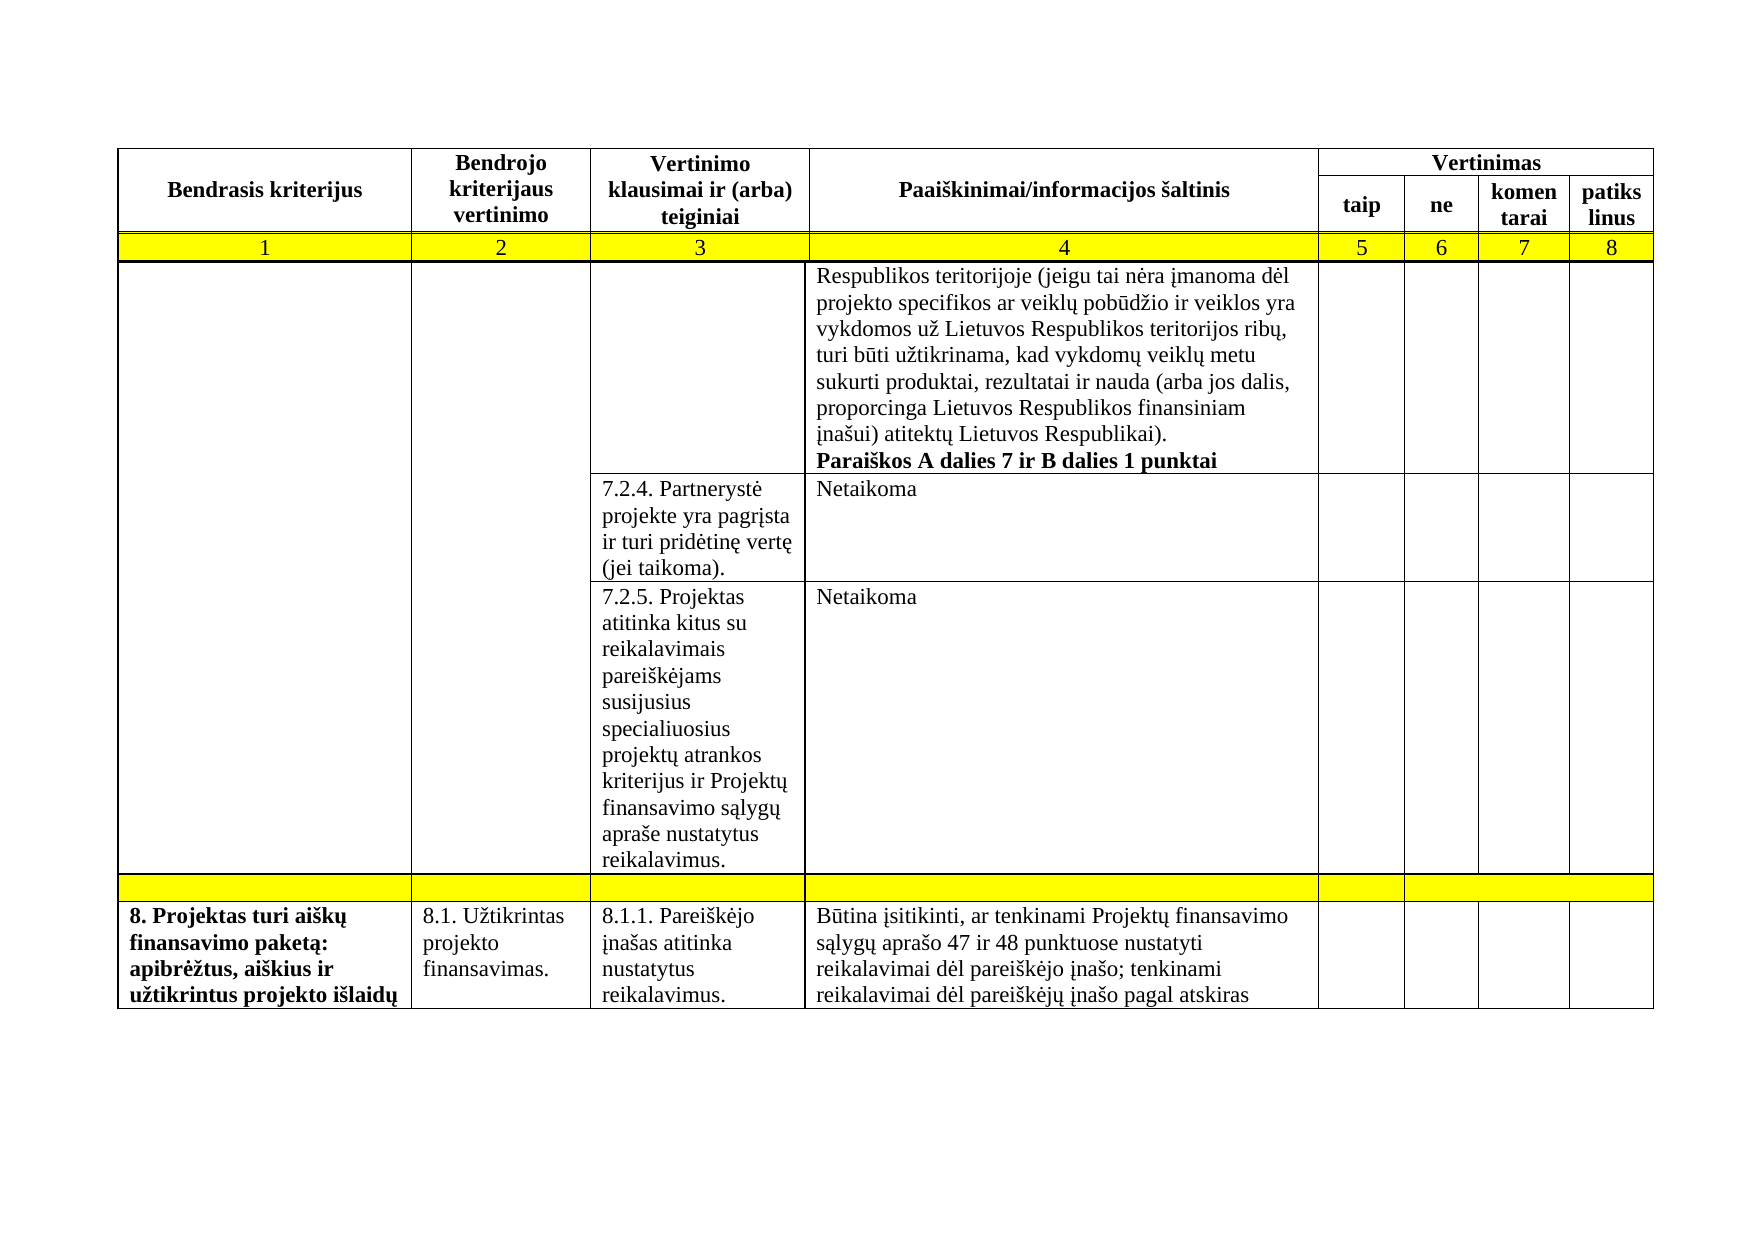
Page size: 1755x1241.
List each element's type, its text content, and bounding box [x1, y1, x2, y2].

table_cell [1479, 902, 1569, 1008]
table_cell 8.1.1. Pareiškėjo įnašas atitinka nustatytus reikalavimus. [591, 902, 804, 1008]
table_header Bendrasis kriterijus [119, 149, 411, 231]
table_cell [1479, 474, 1569, 581]
table_cell Netaikoma [806, 582, 1318, 873]
table_header Bendrojo kriterijaus vertinimo aspektai [412, 149, 590, 231]
table_cell [119, 263, 411, 873]
table_cell ne [1405, 176, 1478, 231]
table_cell [1319, 875, 1404, 901]
table_cell [1405, 263, 1478, 473]
table_cell [1405, 582, 1478, 873]
table_cell [591, 875, 804, 901]
table_cell [1570, 582, 1653, 873]
table_cell 8. Projektas turi aiškų finansavimo paketą: apibrėžtus, aiškius ir užtikrintus projekto išlaidų [119, 902, 411, 1008]
table_cell [1479, 582, 1569, 873]
table_cell [1405, 474, 1478, 581]
table_cell [1479, 263, 1569, 473]
table_header Vertinimas [1319, 149, 1653, 175]
table_cell komentarai [1479, 176, 1569, 231]
table_cell [412, 263, 590, 873]
table_cell [1319, 902, 1404, 1008]
table_cell 3 [591, 234, 809, 260]
table_cell [1405, 902, 1478, 1008]
table_cell 6 [1405, 234, 1478, 260]
table_header Paaiškinimai/informacijos šaltinis [810, 149, 1318, 231]
table_cell [1570, 263, 1653, 473]
table_cell [1319, 582, 1404, 873]
table_cell [119, 875, 411, 901]
table_cell 8 [1570, 234, 1653, 260]
table_cell [1405, 875, 1653, 901]
table_cell 1 [119, 234, 411, 260]
table_cell 8.1. Užtikrintas projekto finansavimas. [412, 902, 590, 1008]
table_cell 7.2.5. Projektas atitinka kitus su reikalavimais pareiškėjams susijusius specialiuosius projektų atrankos kriterijus ir Projektų finansavimo sąlygų apraše nustatytus reikalavimus. [591, 582, 804, 873]
table_cell [1570, 902, 1653, 1008]
table_cell [806, 875, 1318, 901]
table_cell Netaikoma [806, 474, 1318, 581]
table_cell [591, 263, 804, 473]
table_cell [1570, 474, 1653, 581]
table_cell 7 [1479, 234, 1569, 260]
table_header Vertinimo klausimai ir (arba) teiginiai [591, 149, 809, 231]
table_cell 2 [412, 234, 590, 260]
table_cell [1319, 263, 1404, 473]
table_cell [1319, 474, 1404, 581]
table_cell 5 [1319, 234, 1404, 260]
table_cell 7.2.4. Partnerystė projekte yra pagrįsta ir turi pridėtinę vertę (jei taikoma). [591, 474, 804, 581]
table_cell 4 [810, 234, 1318, 260]
table_cell [412, 875, 590, 901]
table_cell Respublikos teritorijoje (jeigu tai nėra įmanoma dėl projekto specifikos ar veiklų pobūdžio ir veiklos yra vykdomos už Lietuvos Respublikos teritorijos ribų, turi būti užtikrinama, kad vykdomų veiklų metu sukurti produktai, rezultatai ir nauda (arba jos dalis, proporcinga Lietuvos Respublikos finansiniam įnašui) atitektų Lietuvos Respublikai). Paraiškos A dalies 7 ir B dalies 1 punktai [806, 263, 1318, 473]
table_cell Būtina įsitikinti, ar tenkinami Projektų finansavimo sąlygų aprašo 47 ir 48 punktuose nustatyti reikalavimai dėl pareiškėjo įnašo; tenkinami reikalavimai dėl pareiškėjų įnašo pagal atskiras [806, 902, 1318, 1008]
table_cell taip [1319, 176, 1404, 231]
table_cell patikslinus [1570, 176, 1653, 231]
